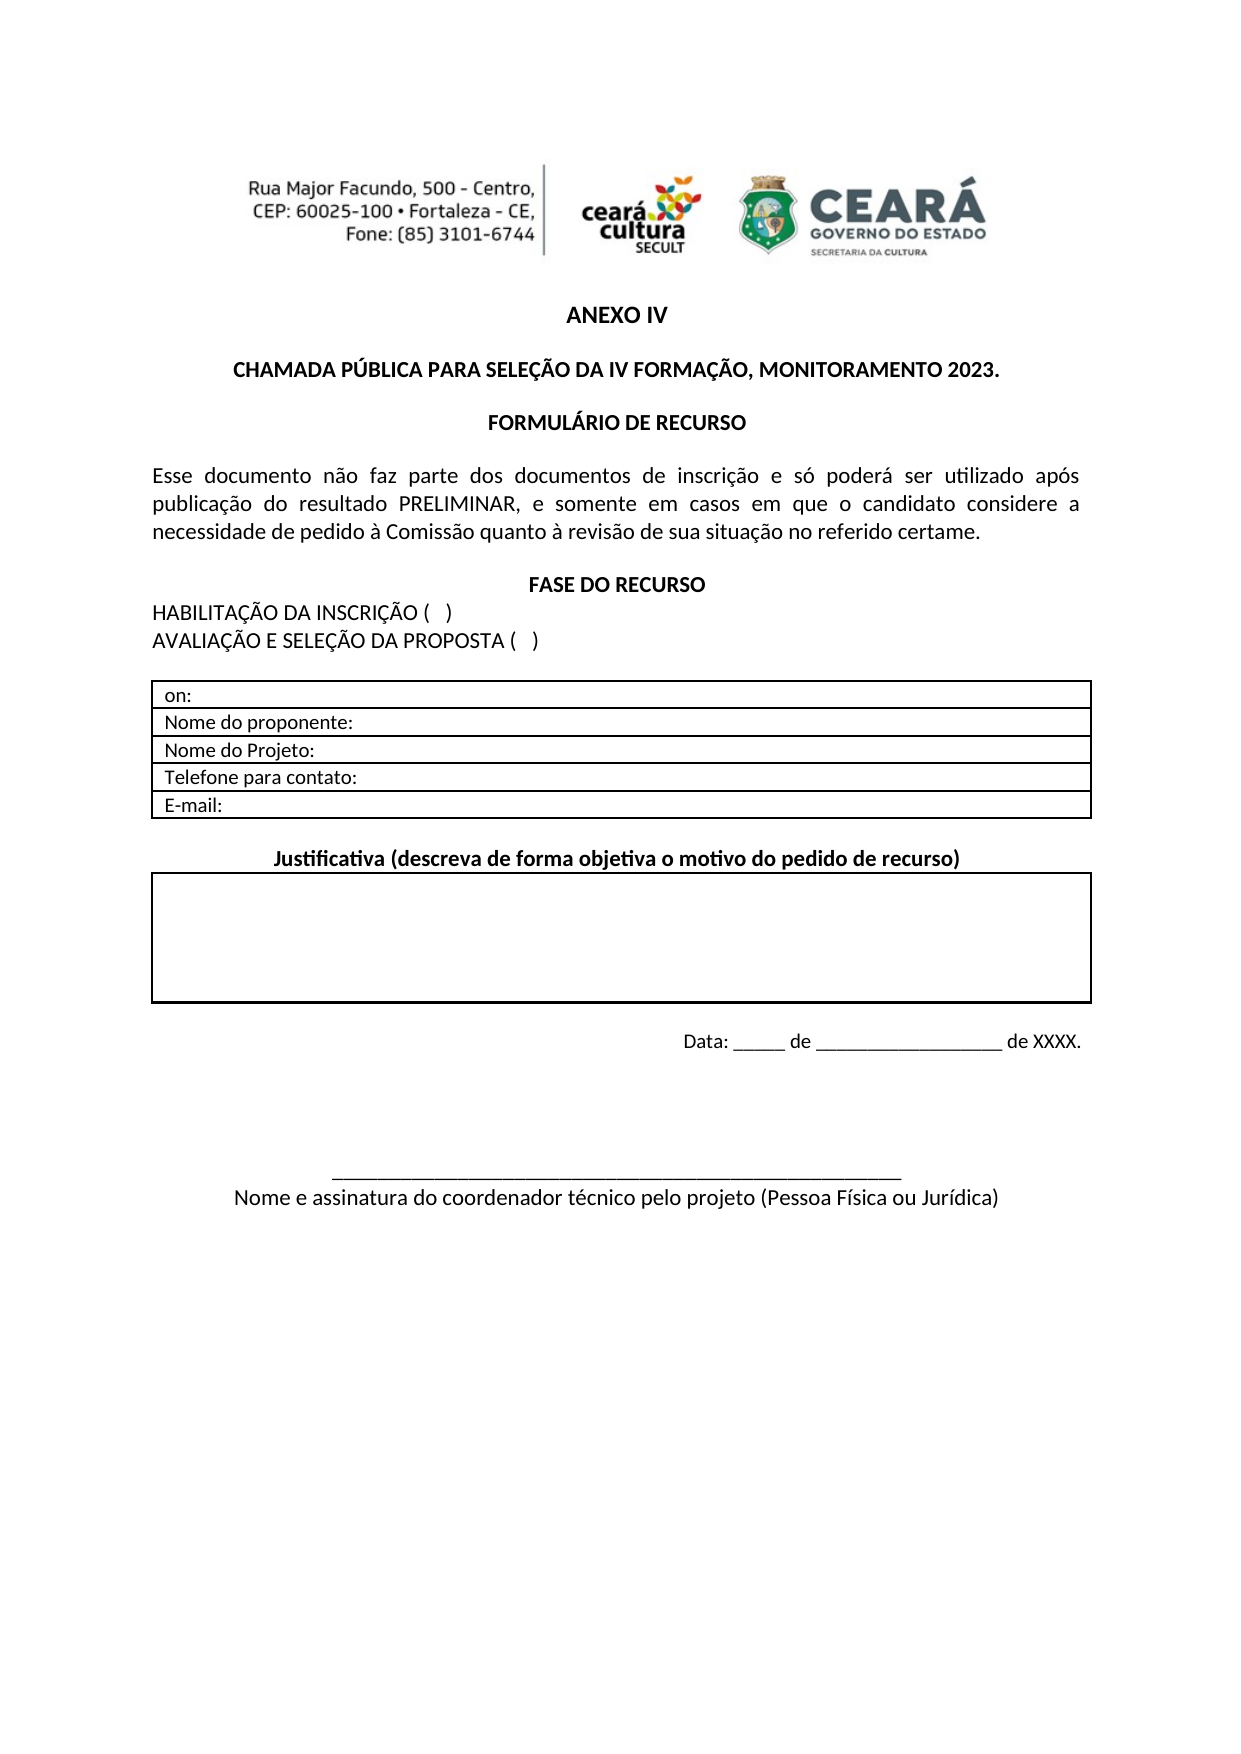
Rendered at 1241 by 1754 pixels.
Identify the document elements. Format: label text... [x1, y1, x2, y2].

text FASE DO RECURSO [152, 570, 1082, 598]
table_header [153, 874, 1090, 1001]
text HABILITAÇÃO DA INSCRIÇÃO ( ) [152, 598, 1082, 626]
table_cell Nome do proponente: [153, 709, 1090, 735]
text FORMULÁRIO DE RECURSO [152, 408, 1082, 436]
text CHAMADA PÚBLICA PARA SELEÇÃO DA IV FORMAÇÃO, MONITORAMENTO 2023. [152, 355, 1082, 383]
text Data: _____ de __________________ de XXXX. [152, 1028, 1082, 1054]
text Nome e assinatura do coordenador técnico pelo projeto (Pessoa Física ou Jurídica) [152, 1183, 1082, 1211]
picture [150, 150, 1091, 265]
text __________________________________________________ [152, 1155, 1082, 1183]
text Justificativa (descreva de forma objetiva o motivo do pedido de recurso) [152, 844, 1082, 872]
table_cell E-mail: [153, 792, 1090, 817]
table_cell Nome do Projeto: [153, 737, 1090, 762]
text Esse documento não faz parte dos documentos de inscrição e só poderá ser utilizado após publicação do resultado PRELIMINAR, e somente em casos em que o candidato considere a necessidade de pedido à Comissão quanto à revisão de sua situação no referido certame. [152, 461, 1082, 545]
table_header on: [153, 682, 1090, 707]
table_cell Telefone para contato: [153, 764, 1090, 790]
text ANEXO IV [152, 299, 1082, 330]
text AVALIAÇÃO E SELEÇÃO DA PROPOSTA ( ) [152, 626, 1082, 654]
